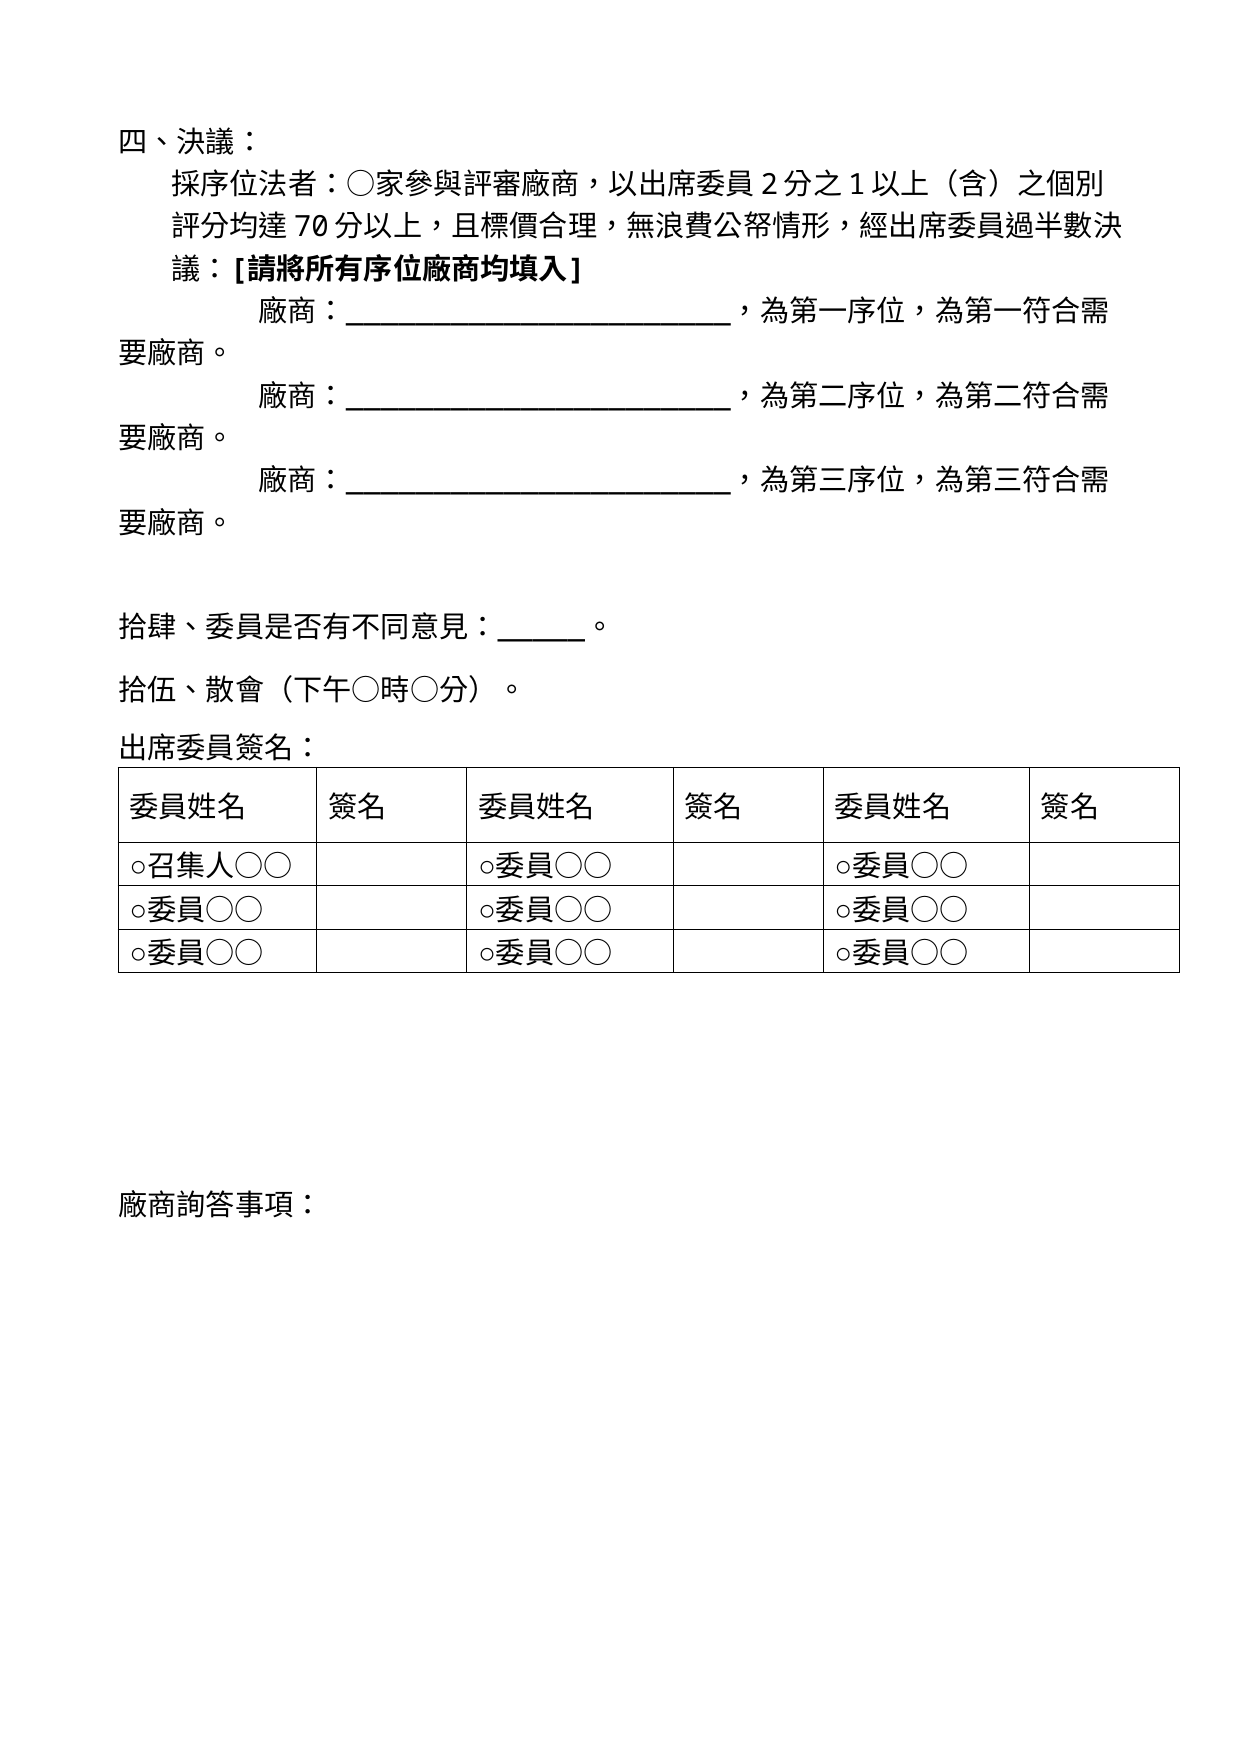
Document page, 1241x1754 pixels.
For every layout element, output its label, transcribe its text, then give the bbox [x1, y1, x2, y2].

text 廠商詢答事項： [118, 1182, 1122, 1224]
table_cell [1030, 886, 1179, 929]
table_cell ○委員○○ [824, 886, 1029, 929]
table_cell ○委員○○ [467, 886, 673, 929]
table_header 委員姓名 [467, 768, 673, 842]
text 廠商：______________________，為第三序位，為第三符合需要廠商。 [118, 457, 1122, 542]
text 拾伍、散會（下午○時○分）。 [118, 646, 1122, 708]
table_cell [674, 843, 823, 885]
text 採序位法者：○家參與評審廠商，以出席委員2分之1以上（含）之個別評分均達70分以上，且標價合理，無浪費公帑情形，經出席委員過半數決議：[請將所有序位廠商均填入] [171, 160, 1122, 288]
table_cell ○委員○○ [119, 930, 316, 972]
table_cell [1030, 930, 1179, 972]
text 廠商：______________________，為第二序位，為第二符合需要廠商。 [118, 372, 1122, 457]
text 出席委員簽名： [118, 724, 1122, 767]
table_cell ○委員○○ [467, 843, 673, 885]
table_cell ○委員○○ [119, 886, 316, 929]
table_header 簽名 [317, 768, 466, 842]
table_cell [317, 930, 466, 972]
table_cell ○召集人○○ [119, 843, 316, 885]
text 拾肆、委員是否有不同意見：_____。 [118, 583, 1122, 646]
text 廠商：______________________，為第一序位，為第一符合需要廠商。 [118, 288, 1122, 372]
table_header 簽名 [1030, 768, 1179, 842]
text 四、決議： [118, 118, 1122, 160]
table_cell [674, 886, 823, 929]
table_cell [674, 930, 823, 972]
table_header 簽名 [674, 768, 823, 842]
table_cell ○委員○○ [467, 930, 673, 972]
table_cell ○委員○○ [824, 843, 1029, 885]
table_cell ○委員○○ [824, 930, 1029, 972]
table_cell [317, 886, 466, 929]
table_cell [1030, 843, 1179, 885]
table_cell [317, 843, 466, 885]
table_header 委員姓名 [119, 768, 316, 842]
table_header 委員姓名 [824, 768, 1029, 842]
